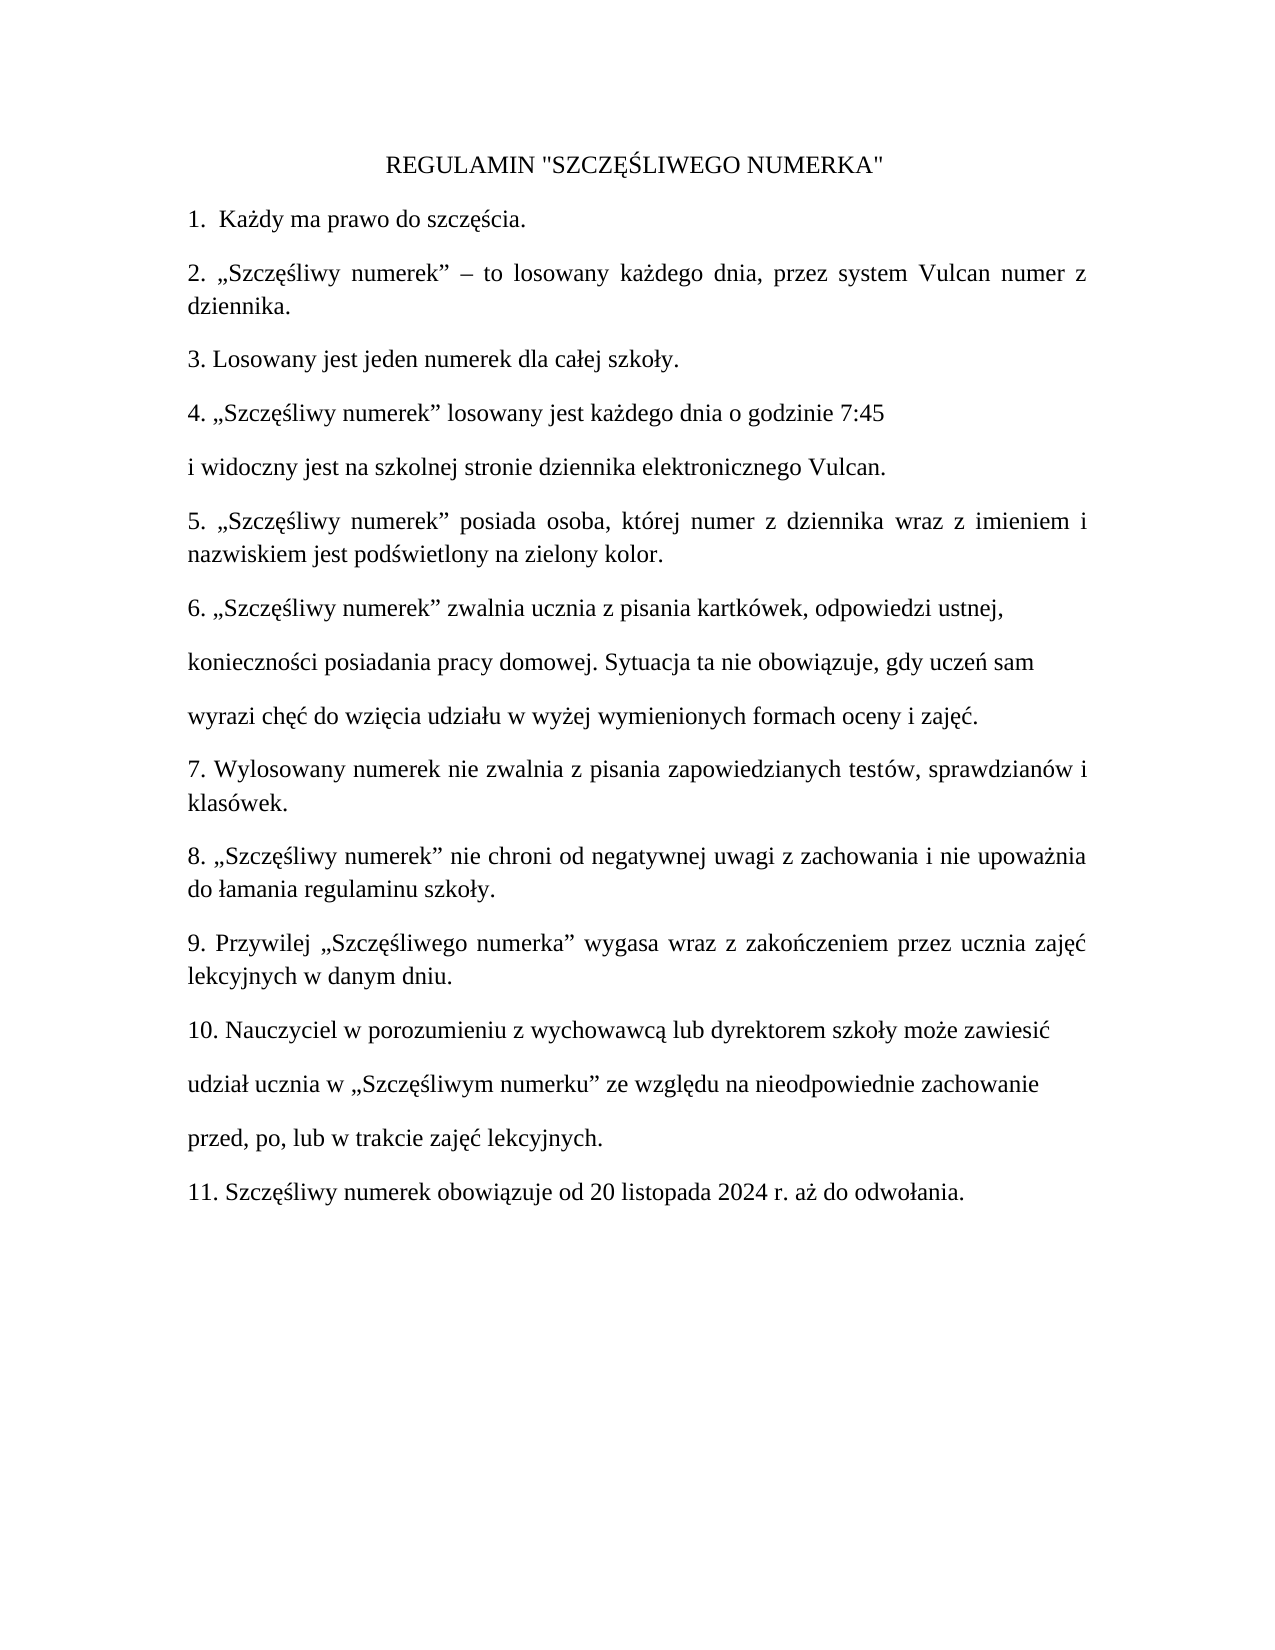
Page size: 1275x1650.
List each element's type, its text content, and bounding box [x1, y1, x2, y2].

text 7. Wylosowany numerek nie zwalnia z pisania zapowiedzianych testów, sprawdzianów i klasówek. [187, 754, 1087, 816]
text 5. „Szczęśliwy numerek” posiada osoba, której numer z dziennika wraz z imieniem i nazwiskiem jest podświetlony na zielony kolor. [187, 506, 1087, 568]
text REGULAMIN "SZCZĘŚLIWEGO NUMERKA" [187, 150, 1087, 179]
text 1. Każdy ma prawo do szczęścia. [187, 204, 1087, 233]
text 9. Przywilej „Szczęśliwego numerka” wygasa wraz z zakończeniem przez ucznia zajęć lekcyjnych w danym dniu. [187, 928, 1087, 990]
text udział ucznia w „Szczęśliwym numerku” ze względu na nieodpowiednie zachowanie [187, 1069, 1087, 1098]
text 11. Szczęśliwy numerek obowiązuje od 20 listopada 2024 r. aż do odwołania. [187, 1177, 1087, 1206]
text przed, po, lub w trakcie zajęć lekcyjnych. [187, 1123, 1087, 1152]
text 4. „Szczęśliwy numerek” losowany jest każdego dnia o godzinie 7:45 [187, 398, 1087, 427]
text 8. „Szczęśliwy numerek” nie chroni od negatywnej uwagi z zachowania i nie upoważnia do łamania regulaminu szkoły. [187, 841, 1087, 903]
text 10. Nauczyciel w porozumieniu z wychowawcą lub dyrektorem szkoły może zawiesić [187, 1015, 1087, 1044]
text 3. Losowany jest jeden numerek dla całej szkoły. [187, 344, 1087, 373]
text wyrazi chęć do wzięcia udziału w wyżej wymienionych formach oceny i zajęć. [187, 701, 1087, 729]
text 2. „Szczęśliwy numerek” – to losowany każdego dnia, przez system Vulcan numer z dziennika. [187, 258, 1087, 319]
text konieczności posiadania pracy domowej. Sytuacja ta nie obowiązuje, gdy uczeń sam [187, 647, 1087, 676]
text i widoczny jest na szkolnej stronie dziennika elektronicznego Vulcan. [187, 452, 1087, 481]
text 6. „Szczęśliwy numerek” zwalnia ucznia z pisania kartkówek, odpowiedzi ustnej, [187, 593, 1087, 622]
